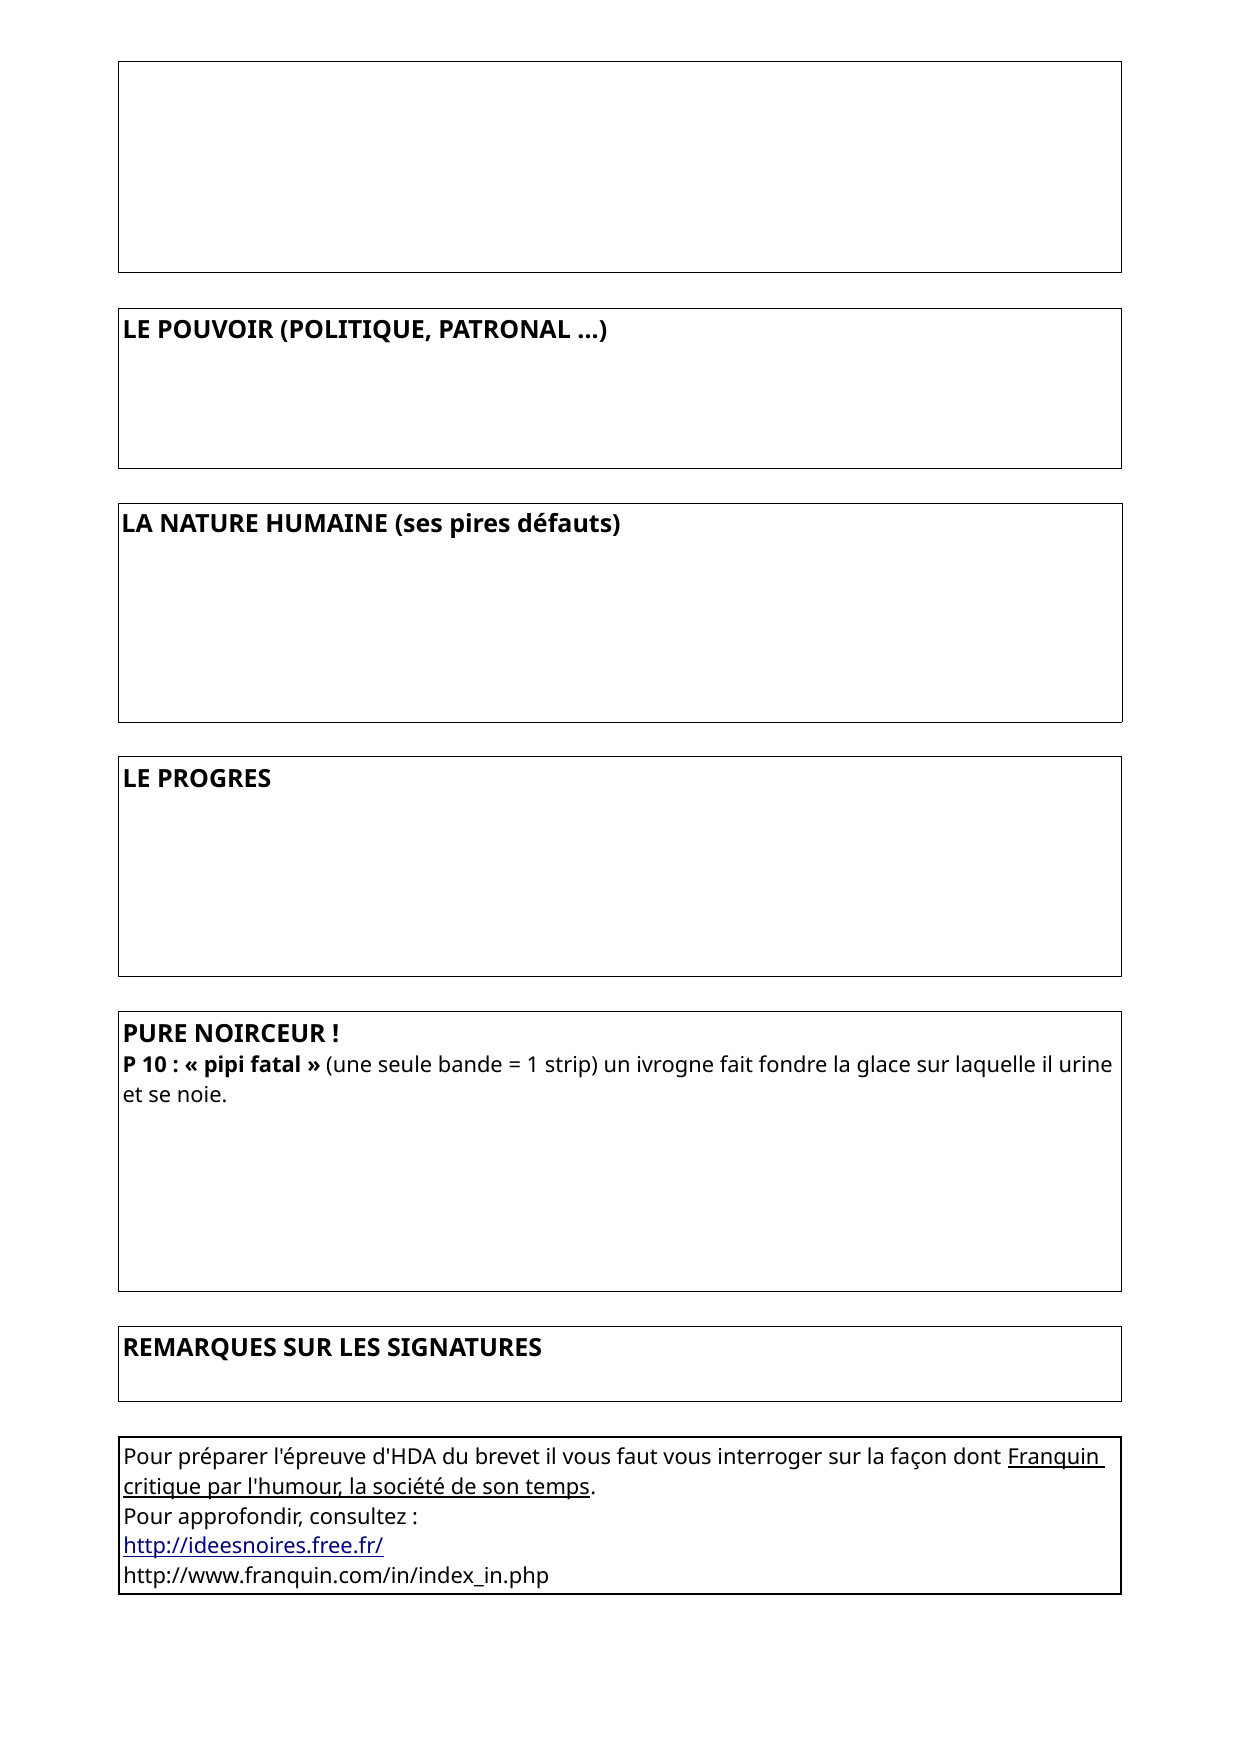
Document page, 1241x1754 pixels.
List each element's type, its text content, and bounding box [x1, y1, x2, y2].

text REMARQUES SUR LES SIGNATURES [119, 1327, 1121, 1364]
text LA NATURE HUMAINE (ses pires défauts) [119, 504, 1122, 540]
text Pour préparer l'épreuve d'HDA du brevet il vous faut vous interroger sur la façon dont Franquin critique par l'humour, la société de son temps. [120, 1438, 1120, 1496]
text LE POUVOIR (POLITIQUE, PATRONAL …) [119, 309, 1121, 346]
text Pour approfondir, consultez : [120, 1496, 1120, 1525]
text http://www.franquin.com/in/index_in.php [120, 1555, 1120, 1593]
text PURE NOIRCEUR ! [119, 1012, 1121, 1045]
text http://ideesnoires.free.fr/ [120, 1525, 1120, 1555]
text LE PROGRES [119, 757, 1121, 794]
text P 10 : « pipi fatal » (une seule bande = 1 strip) un ivrogne fait fondre la glace sur laquelle il urine et se noie. [119, 1045, 1121, 1109]
